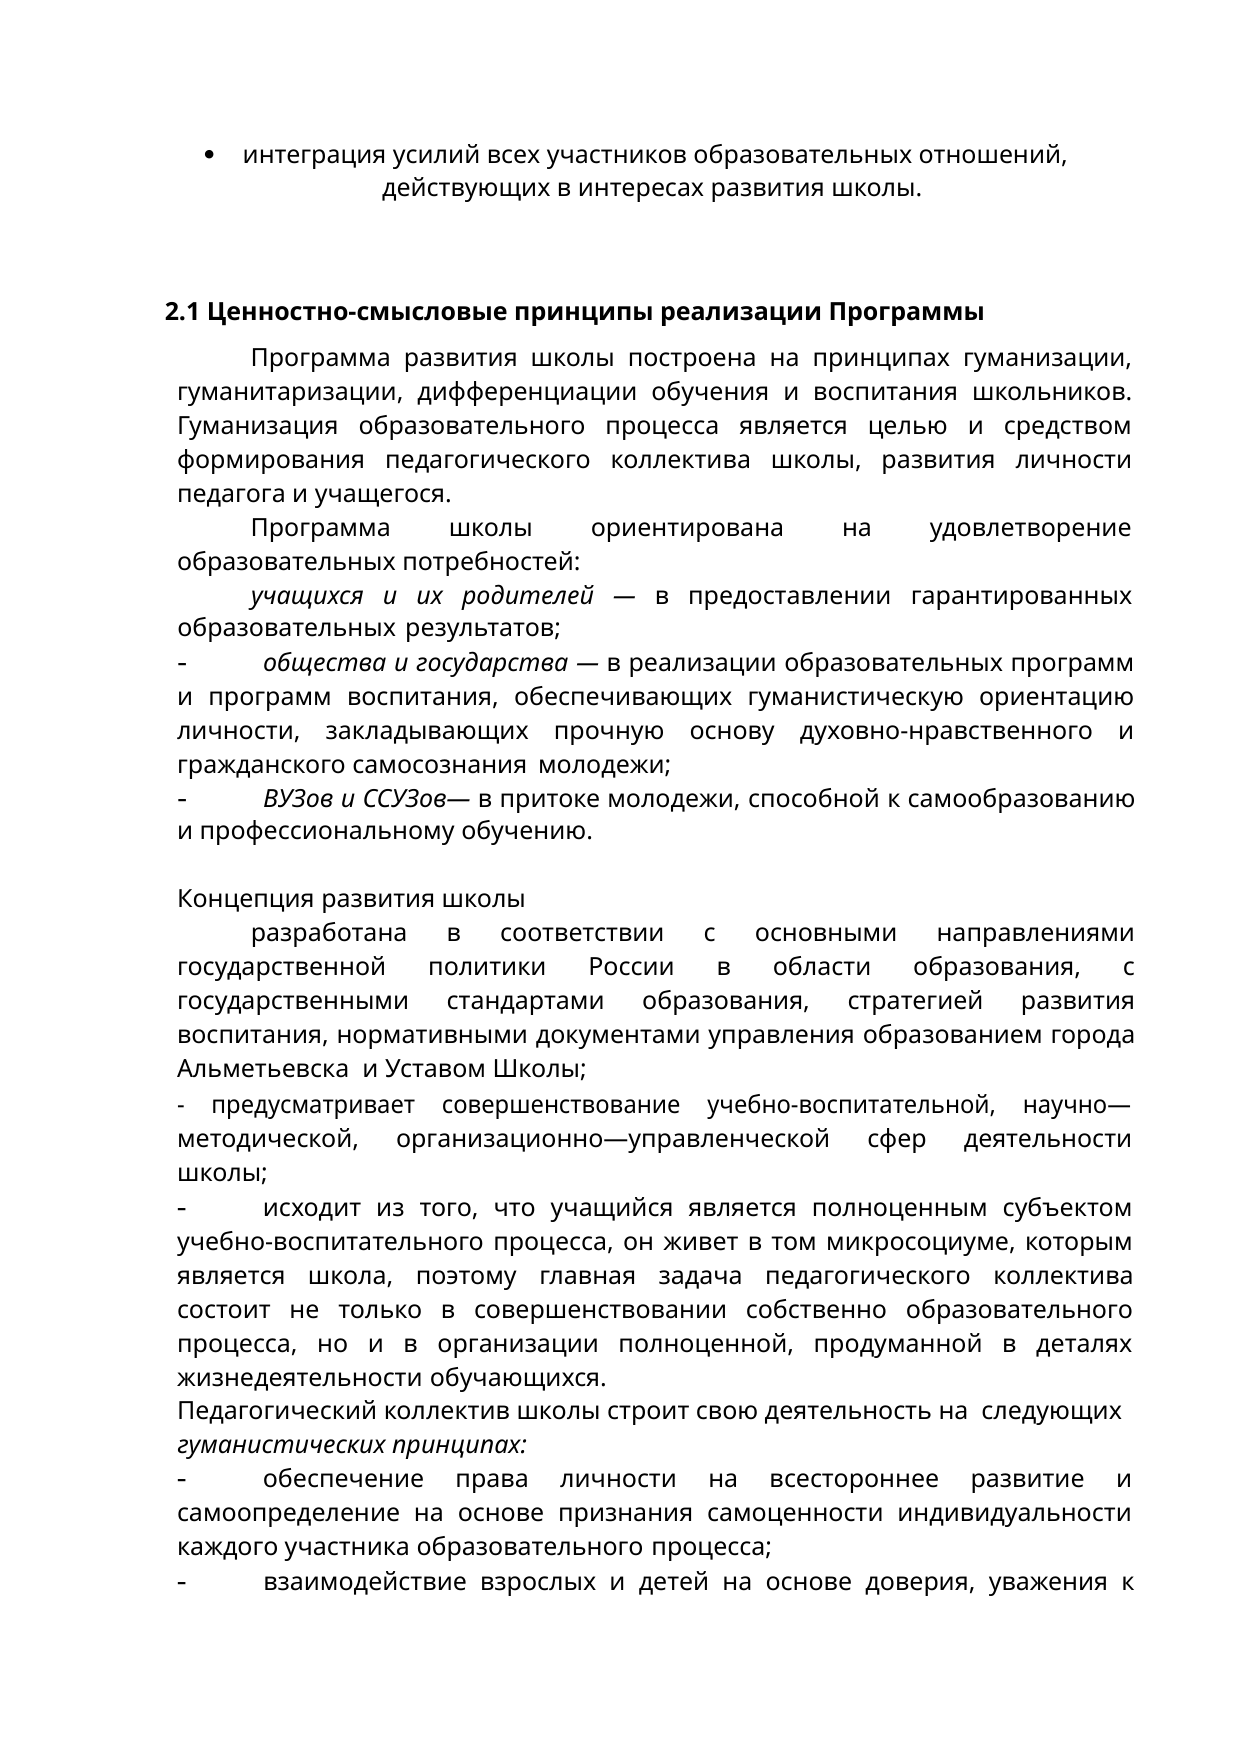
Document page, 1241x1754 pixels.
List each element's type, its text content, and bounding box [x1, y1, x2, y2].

text Педагогический коллектив школы строит свою деятельность на следующих [177, 1393, 1148, 1426]
list исходит из того, что учащийся является полноценным субъектом учебно-воспитательного процесса, он живет в том микросоциуме, которым является школа, поэтому главная задача педагогического коллектива состоит не только в совершенствовании собственно образовательного процесса, но и в организации полноценной, продуманной в деталях жизнедеятельности обучающихся. [177, 1189, 1133, 1393]
list взаимодействие взрослых и детей на основе доверия, уважения к [177, 1563, 1135, 1597]
text Программа школы ориентирована на удовлетворение образовательных потребностей: [177, 509, 1132, 578]
text Программа развития школы построена на принципах гуманизации, гуманитаризации, дифференциации обучения и воспитания школьников. Гуманизация образовательного процесса является целью и средством формирования педагогического коллектива школы, развития личности педагога и учащегося. [177, 339, 1133, 509]
text гуманистических npинциnax: [177, 1426, 1148, 1460]
text Концепция развития школы [177, 881, 1148, 915]
list интеграция усилий всех участников образовательных отношений, действующих в интересах развития школы. [176, 137, 1097, 204]
subtitle 2.1 Ценностно-смысловые принципы реализации Программы [164, 293, 1148, 327]
list ВУЗов и ССУЗов— в притоке молодежи, способной к самообразованию и профессиональному обучению. [177, 781, 1135, 847]
list обеспечение права личности на всестороннее развитие и самоопределение на основе признания самоценности индивидуальности каждого участника образовательного процесса; [177, 1460, 1133, 1563]
list общества и государства — в реализации образовательных программ и программ воспитания, обеспечивающих гуманистическую ориентацию личности, закладывающих прочную основу духовно-нравственного и гражданского самосознания молодежи; [177, 644, 1135, 781]
text - предусматривает совершенствование учебно-воспитательной, научно— методической, организационно—управленческой сфер деятельности школы; [177, 1086, 1132, 1189]
text учащихся и их родителей — в предоставлении гарантированных образовательных результатов; [177, 578, 1133, 643]
text разработана в соответствии с основными направлениями государственной политики России в области образования, с государственными стандартами образования, стратегией развития воспитания, нормативными документами управления образованием города Альметьевска и Уставом Школы; [177, 915, 1136, 1085]
